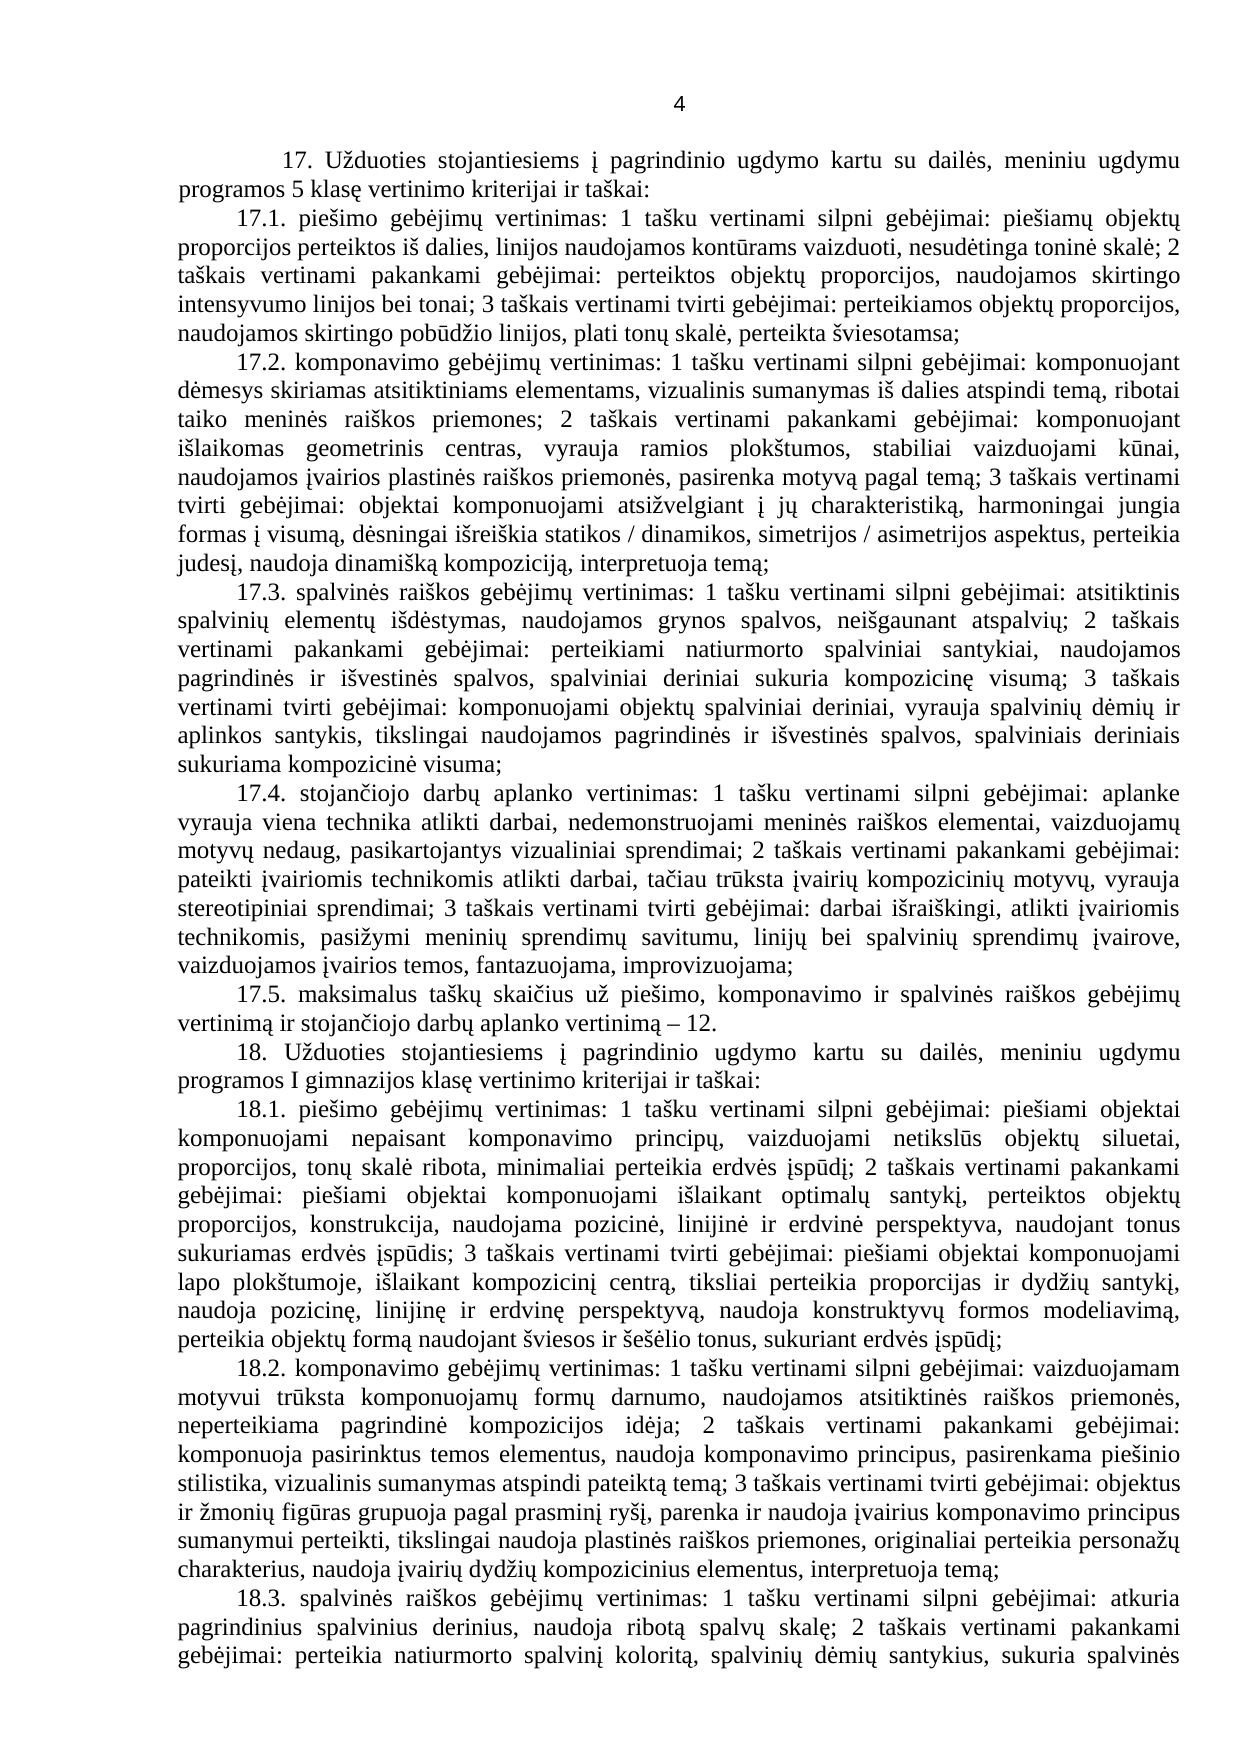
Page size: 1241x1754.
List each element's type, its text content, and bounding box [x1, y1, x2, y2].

text 18.1. piešimo gebėjimų vertinimas: 1 tašku vertinami silpni gebėjimai: piešiami objektai komponuojami nepaisant komponavimo principų, vaizduojami netikslūs objektų siluetai, proporcijos, tonų skalė ribota, minimaliai perteikia erdvės įspūdį; 2 taškais vertinami pakankami gebėjimai: piešiami objektai komponuojami išlaikant optimalų santykį, perteiktos objektų proporcijos, konstrukcija, naudojama pozicinė, linijinė ir erdvinė perspektyva, naudojant tonus sukuriamas erdvės įspūdis; 3 taškais vertinami tvirti gebėjimai: piešiami objektai komponuojami lapo plokštumoje, išlaikant kompozicinį centrą, tiksliai perteikia proporcijas ir dydžių santykį, naudoja pozicinę, linijinę ir erdvinę perspektyvą, naudoja konstruktyvų formos modeliavimą, perteikia objektų formą naudojant šviesos ir šešėlio tonus, sukuriant erdvės įspūdį; [177, 1094, 1181, 1353]
text 17. Užduoties stojantiesiems į pagrindinio ugdymo kartu su dailės, meniniu ugdymu programos 5 klasę vertinimo kriterijai ir taškai: [178, 146, 1181, 203]
text 17.4. stojančiojo darbų aplanko vertinimas: 1 tašku vertinami silpni gebėjimai: aplanke vyrauja viena technika atlikti darbai, nedemonstruojami meninės raiškos elementai, vaizduojamų motyvų nedaug, pasikartojantys vizualiniai sprendimai; 2 taškais vertinami pakankami gebėjimai: pateikti įvairiomis technikomis atlikti darbai, tačiau trūksta įvairių kompozicinių motyvų, vyrauja stereotipiniai sprendimai; 3 taškais vertinami tvirti gebėjimai: darbai išraiškingi, atlikti įvairiomis technikomis, pasižymi meninių sprendimų savitumu, linijų bei spalvinių sprendimų įvairove, vaizduojamos įvairios temos, fantazuojama, improvizuojama; [177, 778, 1181, 979]
text 18. Užduoties stojantiesiems į pagrindinio ugdymo kartu su dailės, meniniu ugdymu programos I gimnazijos klasę vertinimo kriterijai ir taškai: [177, 1037, 1181, 1094]
text 17.3. spalvinės raiškos gebėjimų vertinimas: 1 tašku vertinami silpni gebėjimai: atsitiktinis spalvinių elementų išdėstymas, naudojamos grynos spalvos, neišgaunant atspalvių; 2 taškais vertinami pakankami gebėjimai: perteikiami natiurmorto spalviniai santykiai, naudojamos pagrindinės ir išvestinės spalvos, spalviniai deriniai sukuria kompozicinę visumą; 3 taškais vertinami tvirti gebėjimai: komponuojami objektų spalviniai deriniai, vyrauja spalvinių dėmių ir aplinkos santykis, tikslingai naudojamos pagrindinės ir išvestinės spalvos, spalviniais deriniais sukuriama kompozicinė visuma; [177, 577, 1181, 778]
text 17.5. maksimalus taškų skaičius už piešimo, komponavimo ir spalvinės raiškos gebėjimų vertinimą ir stojančiojo darbų aplanko vertinimą – 12. [177, 979, 1181, 1037]
text 17.1. piešimo gebėjimų vertinimas: 1 tašku vertinami silpni gebėjimai: piešiamų objektų proporcijos perteiktos iš dalies, linijos naudojamos kontūrams vaizduoti, nesudėtinga toninė skalė; 2 taškais vertinami pakankami gebėjimai: perteiktos objektų proporcijos, naudojamos skirtingo intensyvumo linijos bei tonai; 3 taškais vertinami tvirti gebėjimai: perteikiamos objektų proporcijos, naudojamos skirtingo pobūdžio linijos, plati tonų skalė, perteikta šviesotamsa; [177, 203, 1181, 347]
text 17.2. komponavimo gebėjimų vertinimas: 1 tašku vertinami silpni gebėjimai: komponuojant dėmesys skiriamas atsitiktiniams elementams, vizualinis sumanymas iš dalies atspindi temą, ribotai taiko meninės raiškos priemones; 2 taškais vertinami pakankami gebėjimai: komponuojant išlaikomas geometrinis centras, vyrauja ramios plokštumos, stabiliai vaizduojami kūnai, naudojamos įvairios plastinės raiškos priemonės, pasirenka motyvą pagal temą; 3 taškais vertinami tvirti gebėjimai: objektai komponuojami atsižvelgiant į jų charakteristiką, harmoningai jungia formas į visumą, dėsningai išreiškia statikos / dinamikos, simetrijos / asimetrijos aspektus, perteikia judesį, naudoja dinamišką kompoziciją, interpretuoja temą; [177, 347, 1181, 577]
text 18.2. komponavimo gebėjimų vertinimas: 1 tašku vertinami silpni gebėjimai: vaizduojamam motyvui trūksta komponuojamų formų darnumo, naudojamos atsitiktinės raiškos priemonės, neperteikiama pagrindinė kompozicijos idėja; 2 taškais vertinami pakankami gebėjimai: komponuoja pasirinktus temos elementus, naudoja komponavimo principus, pasirenkama piešinio stilistika, vizualinis sumanymas atspindi pateiktą temą; 3 taškais vertinami tvirti gebėjimai: objektus ir žmonių figūras grupuoja pagal prasminį ryšį, parenka ir naudoja įvairius komponavimo principus sumanymui perteikti, tikslingai naudoja plastinės raiškos priemones, originaliai perteikia personažų charakterius, naudoja įvairių dydžių kompozicinius elementus, interpretuoja temą; [177, 1353, 1181, 1583]
text 18.3. spalvinės raiškos gebėjimų vertinimas: 1 tašku vertinami silpni gebėjimai: atkuria pagrindinius spalvinius derinius, naudoja ribotą spalvų skalę; 2 taškais vertinami pakankami gebėjimai: perteikia natiurmorto spalvinį koloritą, spalvinių dėmių santykius, sukuria spalvinės [177, 1583, 1181, 1669]
